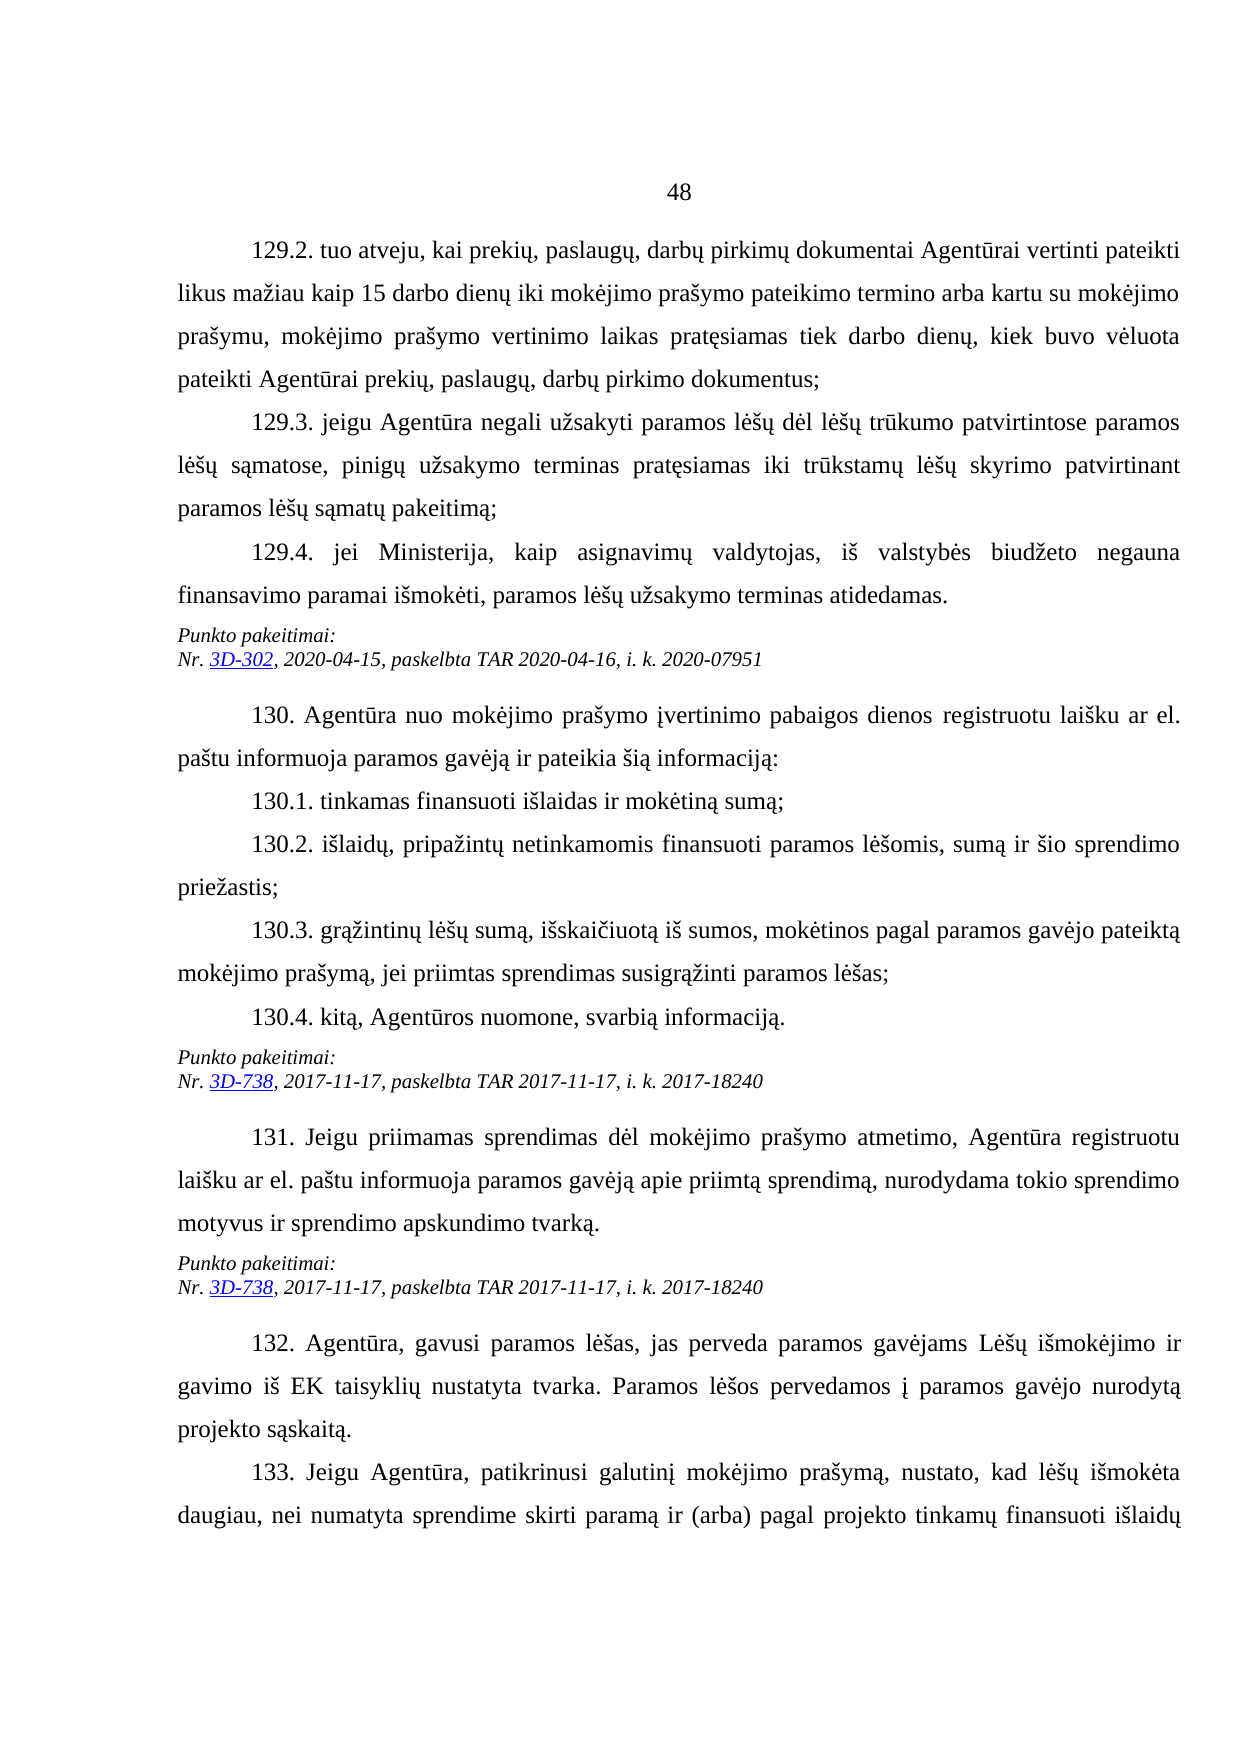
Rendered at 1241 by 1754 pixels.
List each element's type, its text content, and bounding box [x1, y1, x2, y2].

text 130.1. tinkamas finansuoti išlaidas ir mokėtiną sumą; [177, 786, 1181, 815]
text Punkto pakeitimai: [177, 1251, 1181, 1275]
text Punkto pakeitimai: [177, 623, 1181, 647]
text Nr. 3D-738, 2017-11-17, paskelbta TAR 2017-11-17, i. k. 2017-18240 [177, 1069, 1181, 1093]
text 129.3. jeigu Agentūra negali užsakyti paramos lėšų dėl lėšų trūkumo patvirtintose paramos lėšų sąmatose, pinigų užsakymo terminas pratęsiamas iki trūkstamų lėšų skyrimo patvirtinant paramos lėšų sąmatų pakeitimą; [177, 407, 1181, 522]
text 130.4. kitą, Agentūros nuomone, svarbią informaciją. [177, 1002, 1181, 1030]
text 129.4. jei Ministerija, kaip asignavimų valdytojas, iš valstybės biudžeto negauna finansavimo paramai išmokėti, paramos lėšų užsakymo terminas atidedamas. [177, 537, 1181, 608]
text Nr. 3D-738, 2017-11-17, paskelbta TAR 2017-11-17, i. k. 2017-18240 [177, 1275, 1181, 1299]
text 130.3. grąžintinų lėšų sumą, išskaičiuotą iš sumos, mokėtinos pagal paramos gavėjo pateiktą mokėjimo prašymą, jei priimtas sprendimas susigrąžinti paramos lėšas; [177, 915, 1181, 987]
text 130. Agentūra nuo mokėjimo prašymo įvertinimo pabaigos dienos registruotu laišku ar el. paštu informuoja paramos gavėją ir pateikia šią informaciją: [177, 700, 1181, 772]
text Nr. 3D-302, 2020-04-15, paskelbta TAR 2020-04-16, i. k. 2020-07951 [177, 647, 1181, 671]
text Punkto pakeitimai: [177, 1045, 1181, 1069]
text 133. Jeigu Agentūra, patikrinusi galutinį mokėjimo prašymą, nustato, kad lėšų išmokėta daugiau, nei numatyta sprendime skirti paramą ir (arba) pagal projekto tinkamų finansuoti išlaidų [177, 1457, 1181, 1529]
text 131. Jeigu priimamas sprendimas dėl mokėjimo prašymo atmetimo, Agentūra registruotu laišku ar el. paštu informuoja paramos gavėją apie priimtą sprendimą, nurodydama tokio sprendimo motyvus ir sprendimo apskundimo tvarką. [177, 1122, 1181, 1237]
text 130.2. išlaidų, pripažintų netinkamomis finansuoti paramos lėšomis, sumą ir šio sprendimo priežastis; [177, 829, 1181, 901]
text 129.2. tuo atveju, kai prekių, paslaugų, darbų pirkimų dokumentai Agentūrai vertinti pateikti likus mažiau kaip 15 darbo dienų iki mokėjimo prašymo pateikimo termino arba kartu su mokėjimo prašymu, mokėjimo prašymo vertinimo laikas pratęsiamas tiek darbo dienų, kiek buvo vėluota pateikti Agentūrai prekių, paslaugų, darbų pirkimo dokumentus; [177, 235, 1181, 393]
text 132. Agentūra, gavusi paramos lėšas, jas perveda paramos gavėjams Lėšų išmokėjimo ir gavimo iš EK taisyklių nustatyta tvarka. Paramos lėšos pervedamos į paramos gavėjo nurodytą projekto sąskaitą. [177, 1328, 1181, 1443]
